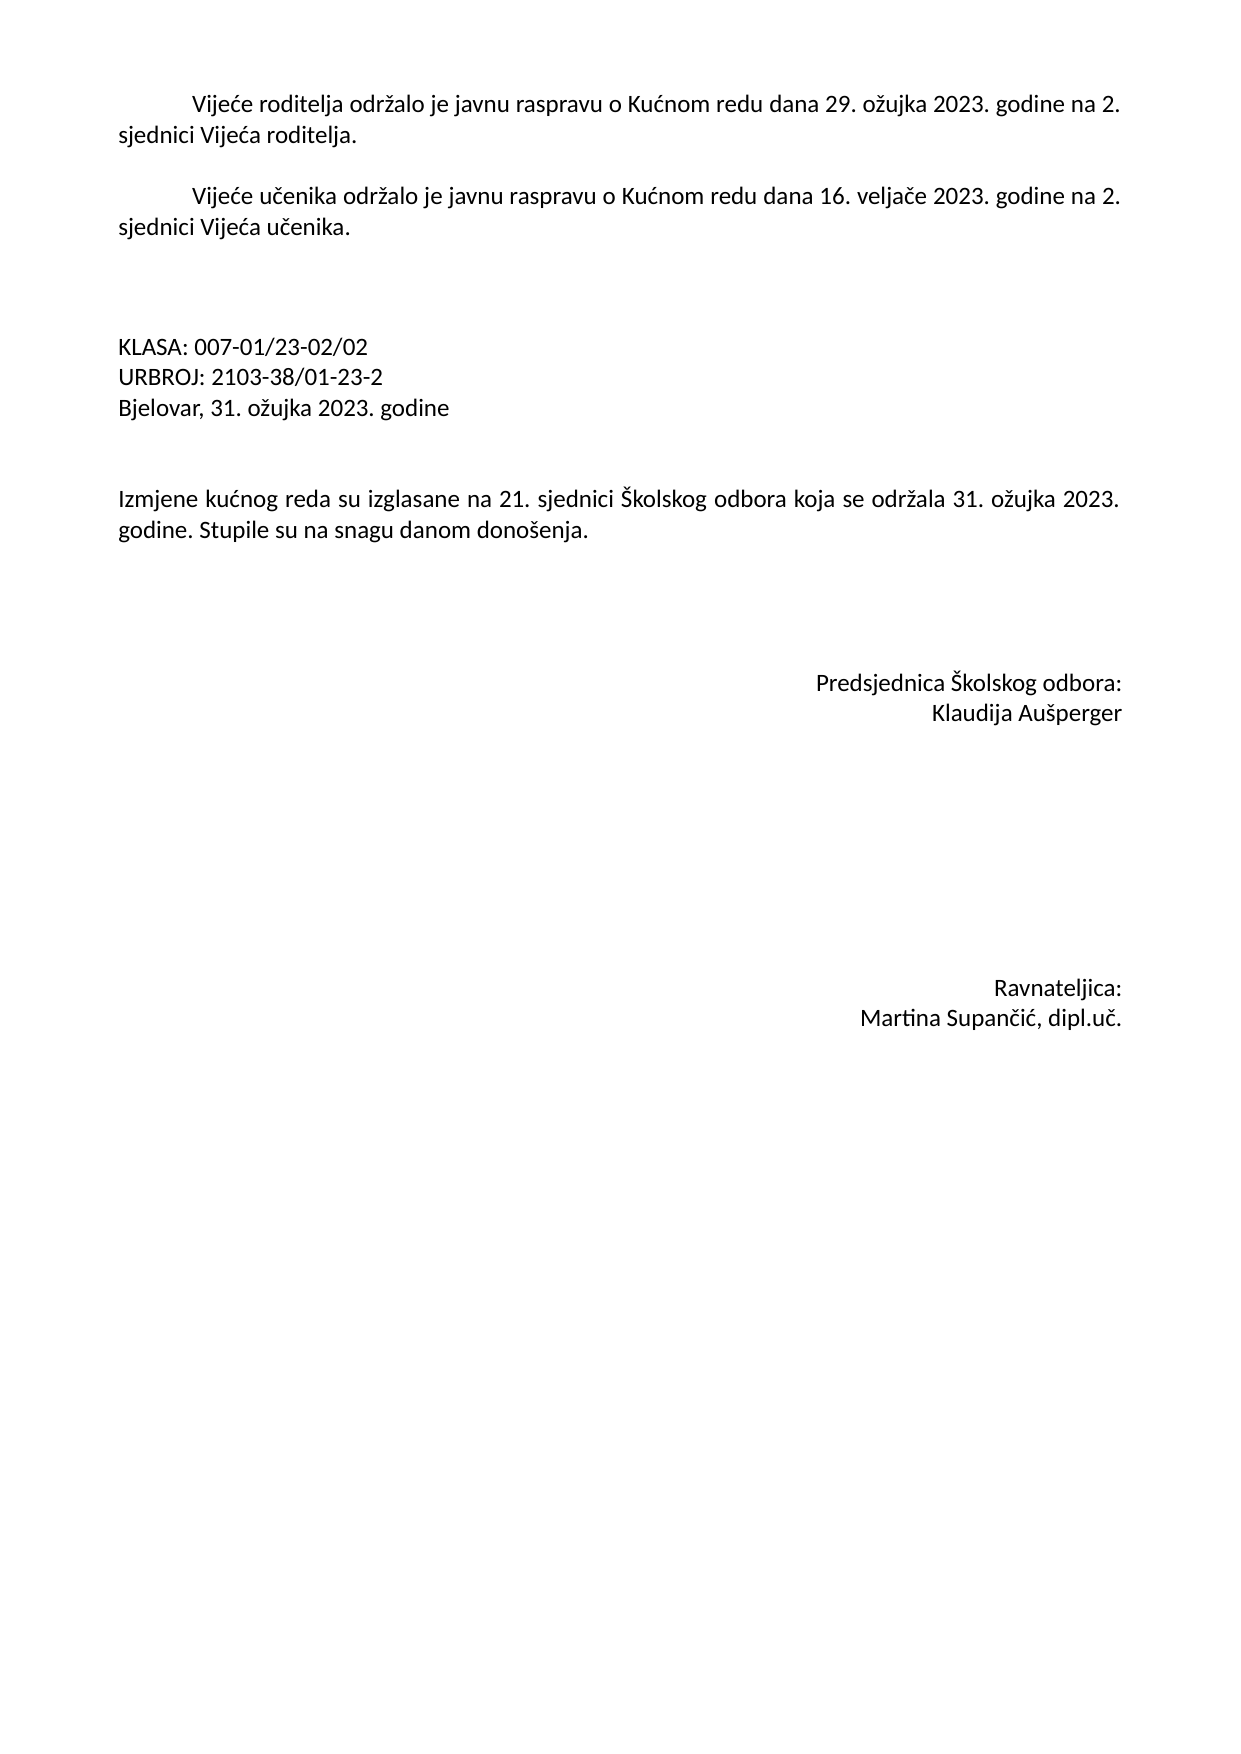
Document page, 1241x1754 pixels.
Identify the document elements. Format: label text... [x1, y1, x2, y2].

text KLASA: 007-01/23-02/02 [118, 331, 1122, 362]
text Martina Supančić, dipl.uč. [118, 1002, 1122, 1033]
text URBROJ: 2103-38/01-23-2 [118, 362, 1122, 392]
text Bjelovar, 31. ožujka 2023. godine [118, 392, 1122, 423]
text Ravnateljica: [118, 972, 1122, 1002]
text Predsjednica Školskog odbora: Klaudija Aušperger [118, 667, 1122, 728]
text Vijeće učenika održalo je javnu raspravu o Kućnom redu dana 16. veljače 2023. godine na 2. sjednici Vijeća učenika. [118, 180, 1122, 241]
text Vijeće roditelja održalo je javnu raspravu o Kućnom redu dana 29. ožujka 2023. godine na 2. sjednici Vijeća roditelja. [118, 89, 1122, 150]
text Izmjene kućnog reda su izglasane na 21. sjednici Školskog odbora koja se održala 31. ožujka 2023. godine. Stupile su na snagu danom donošenja. [118, 484, 1122, 545]
